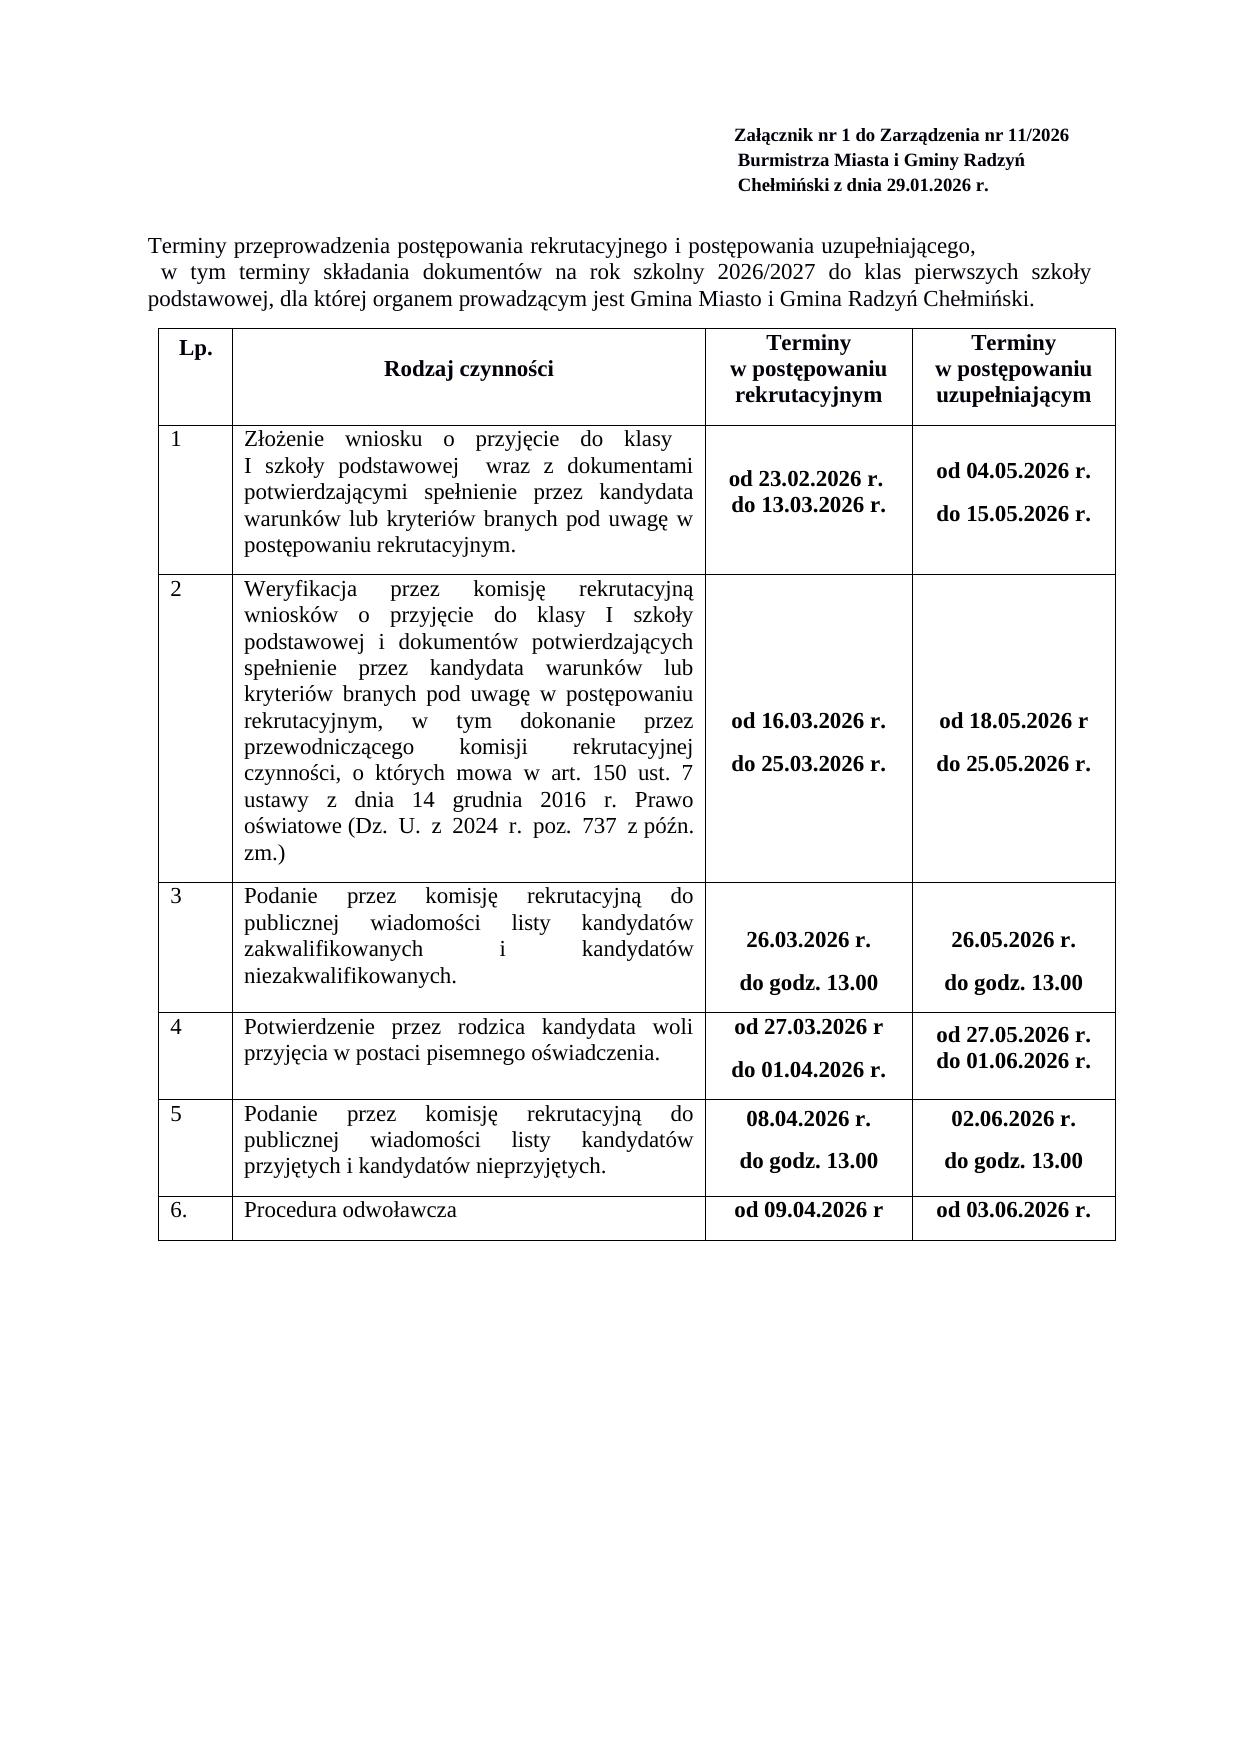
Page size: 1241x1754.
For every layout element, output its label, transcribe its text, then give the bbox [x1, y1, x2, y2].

table_cell 26.05.2026 r. do godz. 13.00 [913, 883, 1115, 1012]
table_cell od 18.05.2026 r do 25.05.2026 r. [913, 575, 1115, 882]
table_cell 02.06.2026 r. do godz. 13.00 [913, 1100, 1115, 1196]
table_cell 26.03.2026 r. do godz. 13.00 [706, 883, 912, 1012]
table_cell od 03.06.2026 r. [913, 1197, 1115, 1239]
table_cell 4 [159, 1013, 232, 1099]
table_cell 6. [159, 1197, 232, 1239]
table_cell Weryfikacja przez komisję rekrutacyjną wniosków o przyjęcie do klasy I szkoły podstawowej i dokumentów potwierdzających spełnienie przez kandydata warunków lub kryteriów branych pod uwagę w postępowaniu rekrutacyjnym, w tym dokonanie przez przewodniczącego komisji rekrutacyjnej czynności, o których mowa w art. 150 ust. 7 ustawy z dnia 14 grudnia 2016 r. Prawo oświatowe (Dz. U. z 2024 r. poz. 737 z późn. zm.) [233, 575, 705, 882]
table_cell Procedura odwoławcza [233, 1197, 705, 1239]
table_cell Potwierdzenie przez rodzica kandydata woli przyjęcia w postaci pisemnego oświadczenia. [233, 1013, 705, 1099]
table_header Terminy w postępowaniu rekrutacyjnym [706, 329, 912, 424]
table_cell od 27.03.2026 r do 01.04.2026 r. [706, 1013, 912, 1099]
table_header Lp. [159, 329, 232, 424]
table_cell 2 [159, 575, 232, 882]
table_cell 3 [159, 883, 232, 1012]
table_header Terminy w postępowaniu uzupełniającym [913, 329, 1115, 424]
table_header Rodzaj czynności [233, 329, 705, 424]
table_cell od 27.05.2026 r. do 01.06.2026 r. [913, 1013, 1115, 1099]
table_cell od 09.04.2026 r [706, 1197, 912, 1239]
table_cell Podanie przez komisję rekrutacyjną do publicznej wiadomości listy kandydatów zakwalifikowanych i kandydatów niezakwalifikowanych. [233, 883, 705, 1012]
table_cell 5 [159, 1100, 232, 1196]
table_cell od 16.03.2026 r. do 25.03.2026 r. [706, 575, 912, 882]
table_cell Podanie przez komisję rekrutacyjną do publicznej wiadomości listy kandydatów przyjętych i kandydatów nieprzyjętych. [233, 1100, 705, 1196]
table_cell od 23.02.2026 r. do 13.03.2026 r. [706, 426, 912, 574]
table_cell od 04.05.2026 r. do 15.05.2026 r. [913, 426, 1115, 574]
table_cell 08.04.2026 r. do godz. 13.00 [706, 1100, 912, 1196]
subtitle Załącznik nr 1 do Zarządzenia nr 11/2026 [629, 124, 1093, 145]
table_cell Złożenie wniosku o przyjęcie do klasy I szkoły podstawowej wraz z dokumentami potwierdzającymi spełnienie przez kandydata warunków lub kryteriów branych pod uwagę w postępowaniu rekrutacyjnym. [233, 426, 705, 574]
table_cell 1 [159, 426, 232, 574]
subtitle Burmistrza Miasta i Gminy Radzyń Chełmiński z dnia 29.01.2026 r. [738, 148, 1093, 196]
text Terminy przeprowadzenia postępowania rekrutacyjnego i postępowania uzupełniającego, w tym terminy składania dokumentów na rok szkolny 2026/2027 do klas pierwszych szkoły podstawowej, dla której organem prowadzącym jest Gmina Miasto i Gmina Radzyń Chełmiński. [148, 232, 1093, 311]
